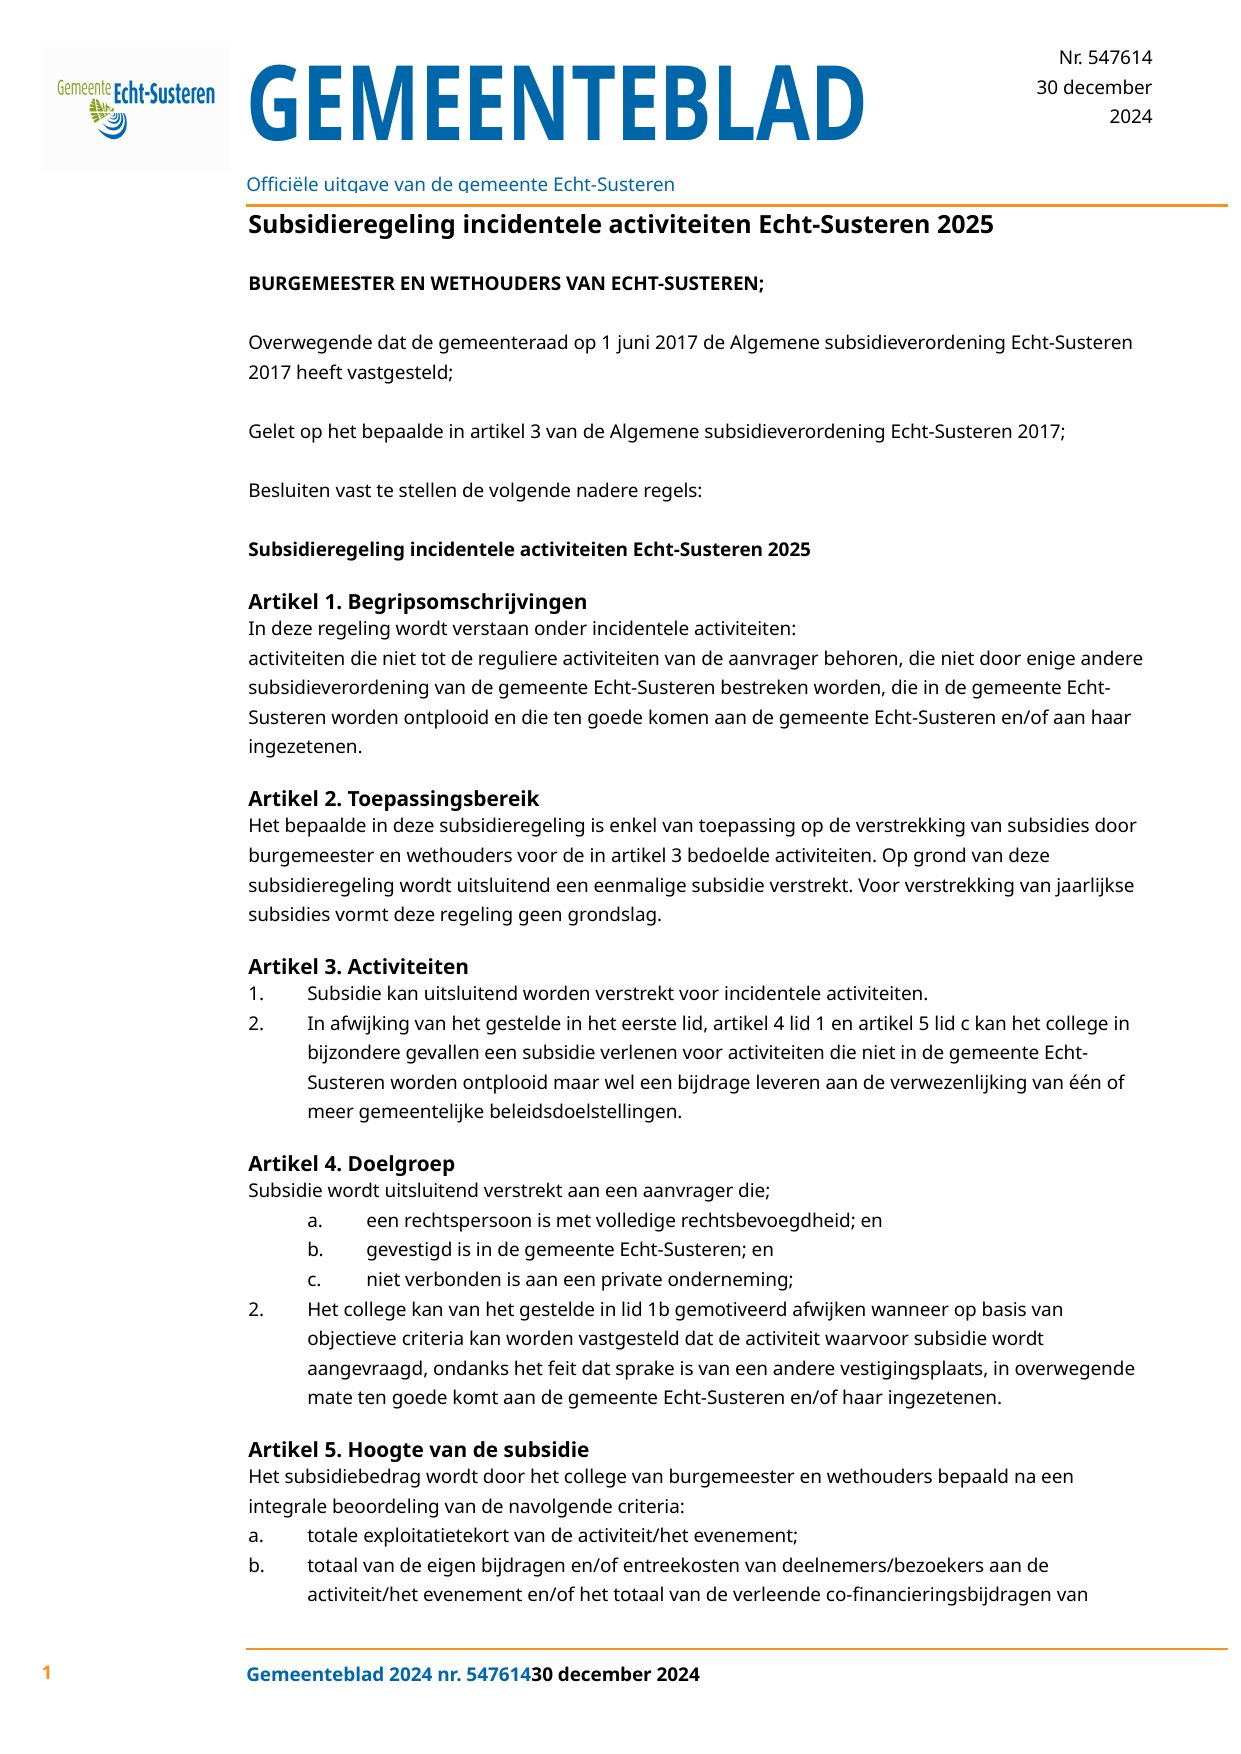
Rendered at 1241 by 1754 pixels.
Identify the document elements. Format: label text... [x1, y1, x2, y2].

list gevestigd is in de gemeente Echt-Susteren; en [307, 1237, 1152, 1262]
list totaal van de eigen bijdragen en/of entreekosten van deelnemers/bezoekers aan de activiteit/het evenement en/of het totaal van de verleende co-financieringsbijdragen van [248, 1552, 1152, 1607]
text Het subsidiebedrag wordt door het college van burgemeester en wethouders bepaald na een integrale beoordeling van de navolgende criteria: [248, 1463, 1152, 1519]
list In afwijking van het gestelde in het eerste lid, artikel 4 lid 1 en artikel 5 lid c kan het college in bijzondere gevallen een subsidie verlenen voor activiteiten die niet in de gemeente Echt-Susteren worden ontplooid maar wel een bijdrage leveren aan de verwezenlijking van één of meer gemeentelijke beleidsdoelstellingen. [248, 1010, 1152, 1124]
list niet verbonden is aan een private onderneming; [307, 1266, 1152, 1292]
text Subsidie wordt uitsluitend verstrekt aan een aanvrager die; [248, 1177, 1152, 1203]
text Gelet op het bepaalde in artikel 3 van de Algemene subsidieverordening Echt-Susteren 2017; [248, 418, 1152, 444]
list Subsidie kan uitsluitend worden verstrekt voor incidentele activiteiten. [248, 980, 1152, 1006]
text In deze regeling wordt verstaan onder incidentele activiteiten: [248, 615, 1152, 641]
text Het bepaalde in deze subsidieregeling is enkel van toepassing op de verstrekking van subsidies door burgemeester en wethouders voor de in artikel 3 bedoelde activiteiten. Op grond van deze subsidieregeling wordt uitsluitend een eenmalige subsidie verstrekt. Voor verstrekking van jaarlijkse subsidies vormt deze regeling geen grondslag. [248, 813, 1152, 927]
text Artikel 2. Toepassingsbereik [248, 784, 1152, 813]
text Artikel 5. Hoogte van de subsidie [248, 1435, 1152, 1463]
picture [41, 47, 231, 172]
text Artikel 3. Activiteiten [248, 952, 1152, 980]
text Subsidieregeling incidentele activiteiten Echt-Susteren 2025 [248, 537, 1152, 562]
text Subsidieregeling incidentele activiteiten Echt-Susteren 2025 [248, 207, 1152, 241]
text activiteiten die niet tot de reguliere activiteiten van de aanvrager behoren, die niet door enige andere subsidieverordening van de gemeente Echt-Susteren bestreken worden, die in de gemeente Echt- Susteren worden ontplooid en die ten goede komen aan de gemeente Echt-Susteren en/of aan haar ingezetenen. [248, 645, 1152, 759]
text Artikel 4. Doelgroep [248, 1149, 1152, 1177]
list een rechtspersoon is met volledige rechtsbevoegdheid; en [307, 1207, 1152, 1233]
text Besluiten vast te stellen de volgende nadere regels: [248, 477, 1152, 503]
text Overwegende dat de gemeenteraad op 1 juni 2017 de Algemene subsidieverordening Echt-Susteren 2017 heeft vastgesteld; [248, 329, 1152, 385]
list totale exploitatietekort van de activiteit/het evenement; [248, 1522, 1152, 1548]
list Het college kan van het gestelde in lid 1b gemotiveerd afwijken wanneer op basis van objectieve criteria kan worden vastgesteld dat de activiteit waarvoor subsidie wordt aangevraagd, ondanks het feit dat sprake is van een andere vestigingsplaats, in overwegende mate ten goede komt aan de gemeente Echt-Susteren en/of haar ingezetenen. [248, 1296, 1152, 1410]
text Artikel 1. Begripsomschrijvingen [248, 587, 1152, 615]
text BURGEMEESTER EN WETHOUDERS VAN ECHT-SUSTEREN; [248, 270, 1152, 296]
